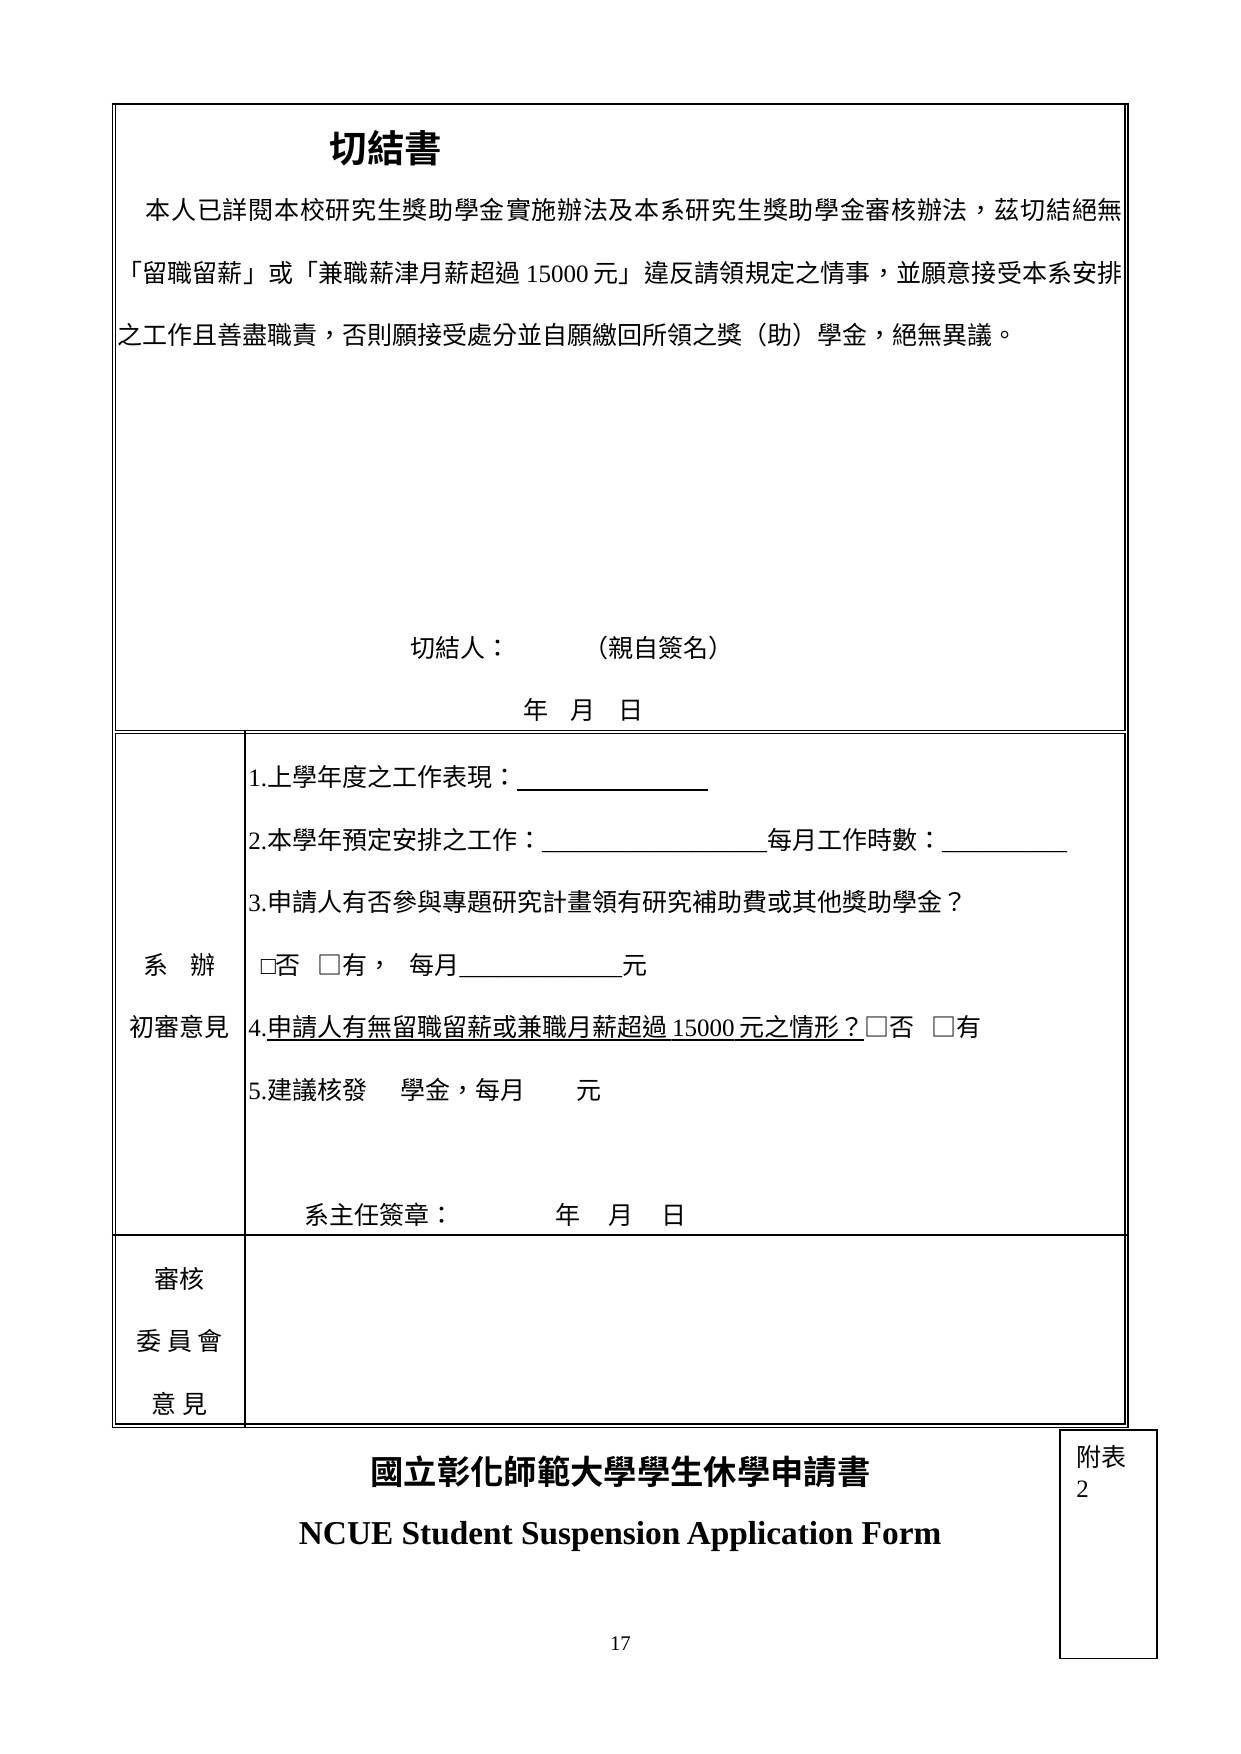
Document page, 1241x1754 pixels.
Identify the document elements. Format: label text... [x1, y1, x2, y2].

table_cell 切結書 本人已詳閱本校研究生獎助學金實施辦法及本系研究生獎助學金審核辦法，茲切結絕無「留職留薪」或「兼職薪津月薪超過15000元」違反請領規定之情事，並願意接受本系安排之工作且善盡職責，否則願接受處分並自願繳回所領之獎（助）學金，絕無異議。 切結人： （親自簽名） 年 月 日 [116, 105, 1124, 729]
text 國立彰化師範大學學生休學申請書 [1061, 1431, 1156, 1658]
text 附表2 [1076, 1438, 1141, 1503]
text NCUE Student Suspension Application Form [75, 1490, 1059, 1553]
text 國立彰化師範大學學生休學申請書 [75, 1428, 1157, 1490]
table_cell 1.上學年度之工作表現： 2.本學年預定安排之工作：__________________每月工作時數：__________ 3.申請人有否參與專題研究計畫領有研究補助費或其他獎助學金？ □否 □有， 每月_____________元 4.申請人有無留職留薪或兼職月薪超過15000元之情形？□否 □有 5.建議核發 學金，每月 元 系主任簽章： 年 月 日 [246, 734, 1124, 1234]
table_cell 系 辦 初審意見 [116, 734, 244, 1234]
table_cell [246, 1236, 1124, 1423]
text 國立彰化師範大學學生休學申請書 [1158, 1428, 1165, 1490]
table_cell 審核 委 員 會 意 見 [116, 1236, 244, 1423]
